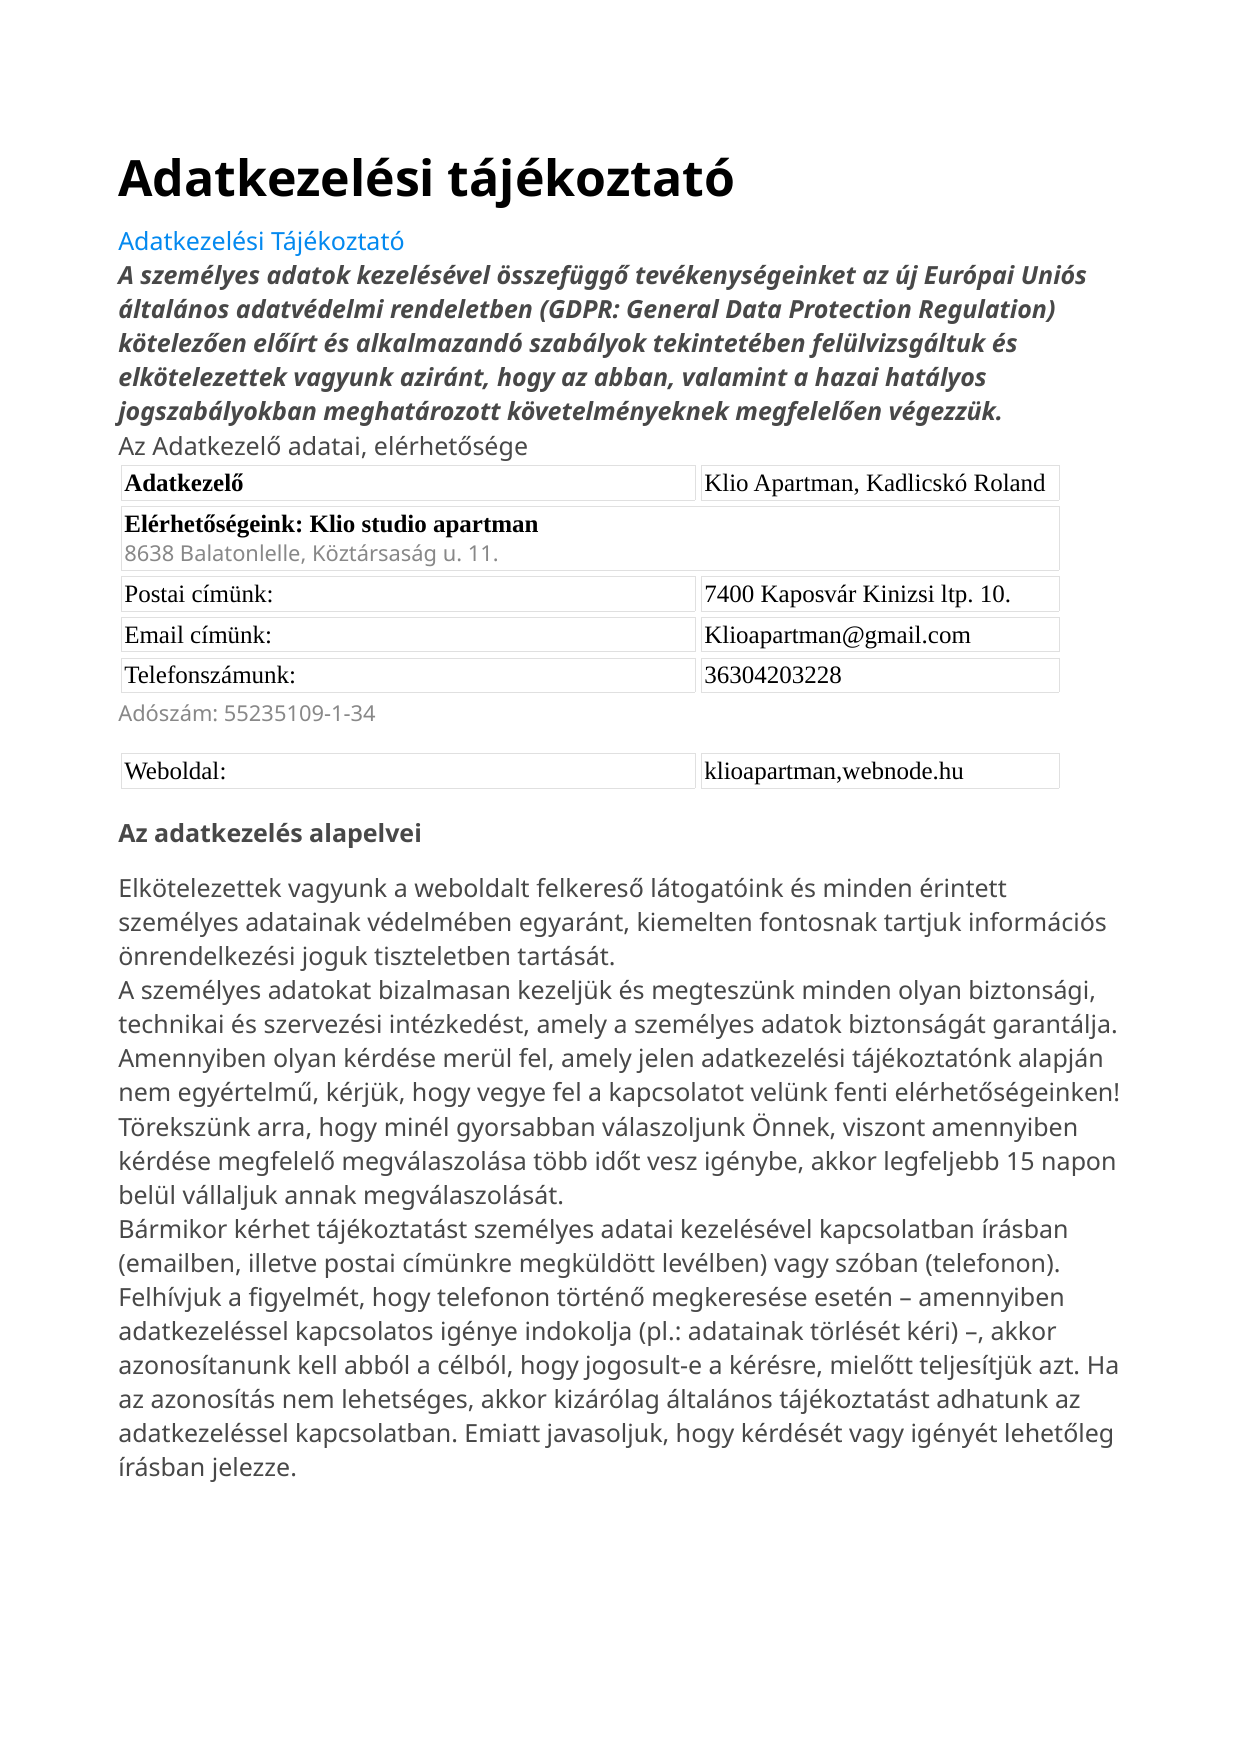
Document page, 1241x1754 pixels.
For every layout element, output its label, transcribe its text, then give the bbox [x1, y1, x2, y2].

text Amennyiben olyan kérdése merül fel, amely jelen adatkezelési tájékoztatónk alapján nem egyértelmű, kérjük, hogy vegye fel a kapcsolatot velünk fenti elérhetőségeinken! Törekszünk arra, hogy minél gyorsabban válaszoljunk Önnek, viszont amennyiben kérdése megfelelő megválaszolása több időt vesz igénybe, akkor legfeljebb 15 napon belül vállaljuk annak megválaszolását. [118, 1041, 1122, 1211]
text A személyes adatok kezelésével összefüggő tevékenységeinket az új Európai Uniós általános adatvédelmi rendeletben (GDPR: General Data Protection Regulation) kötelezően előírt és alkalmazandó szabályok tekintetében felülvizsgáltuk és elkötelezettek vagyunk aziránt, hogy az abban, valamint a hazai hatályos jogszabályokban meghatározott követelményeknek megfelelően végezzük. [118, 258, 1122, 428]
subtitle Az adatkezelés alapelvei [118, 816, 1122, 850]
table_cell Elérhetőségeink: Klio studio apartman 8638 Balatonlelle, Köztársaság u. 11. [118, 503, 1062, 573]
table_cell Telefonszámunk: [118, 655, 698, 695]
table_cell Klioapartman@gmail.com [698, 614, 1062, 654]
text Az Adatkezelő adatai, elérhetősége [118, 428, 1122, 462]
subtitle Adatkezelési tájékoztató [118, 143, 1122, 211]
table_header Weboldal: [118, 750, 698, 791]
table_header klioapartman,webnode.hu [698, 750, 1062, 791]
table_header Klio Apartman, Kadlicskó Roland [698, 462, 1062, 503]
text Elkötelezettek vagyunk a weboldalt felkereső látogatóink és minden érintett személyes adatainak védelmében egyaránt, kiemelten fontosnak tartjuk információs önrendelkezési joguk tiszteletben tartását. [118, 871, 1122, 973]
table_cell Postai címünk: [118, 573, 698, 614]
table_cell 7400 Kaposvár Kinizsi ltp. 10. [698, 573, 1062, 614]
table_cell Email címünk: [118, 614, 698, 654]
table_header Adatkezelő [118, 462, 698, 503]
table_cell 36304203228 [698, 655, 1062, 695]
text Bármikor kérhet tájékoztatást személyes adatai kezelésével kapcsolatban írásban (emailben, illetve postai címünkre megküldött levélben) vagy szóban (telefonon). Felhívjuk a figyelmét, hogy telefonon történő megkeresése esetén – amennyiben adatkezeléssel kapcsolatos igénye indokolja (pl.: adatainak törlését kéri) –, akkor azonosítanunk kell abból a célból, hogy jogosult-e a kérésre, mielőtt teljesítjük azt. Ha az azonosítás nem lehetséges, akkor kizárólag általános tájékoztatást adhatunk az adatkezeléssel kapcsolatban. Emiatt javasoljuk, hogy kérdését vagy igényét lehetőleg írásban jelezze. [118, 1211, 1122, 1484]
text A személyes adatokat bizalmasan kezeljük és megteszünk minden olyan biztonsági, technikai és szervezési intézkedést, amely a személyes adatok biztonságát garantálja. [118, 973, 1122, 1041]
text Adószám: 55235109-1-34 [118, 695, 1122, 729]
text Adatkezelési Tájékoztató [118, 224, 1122, 258]
